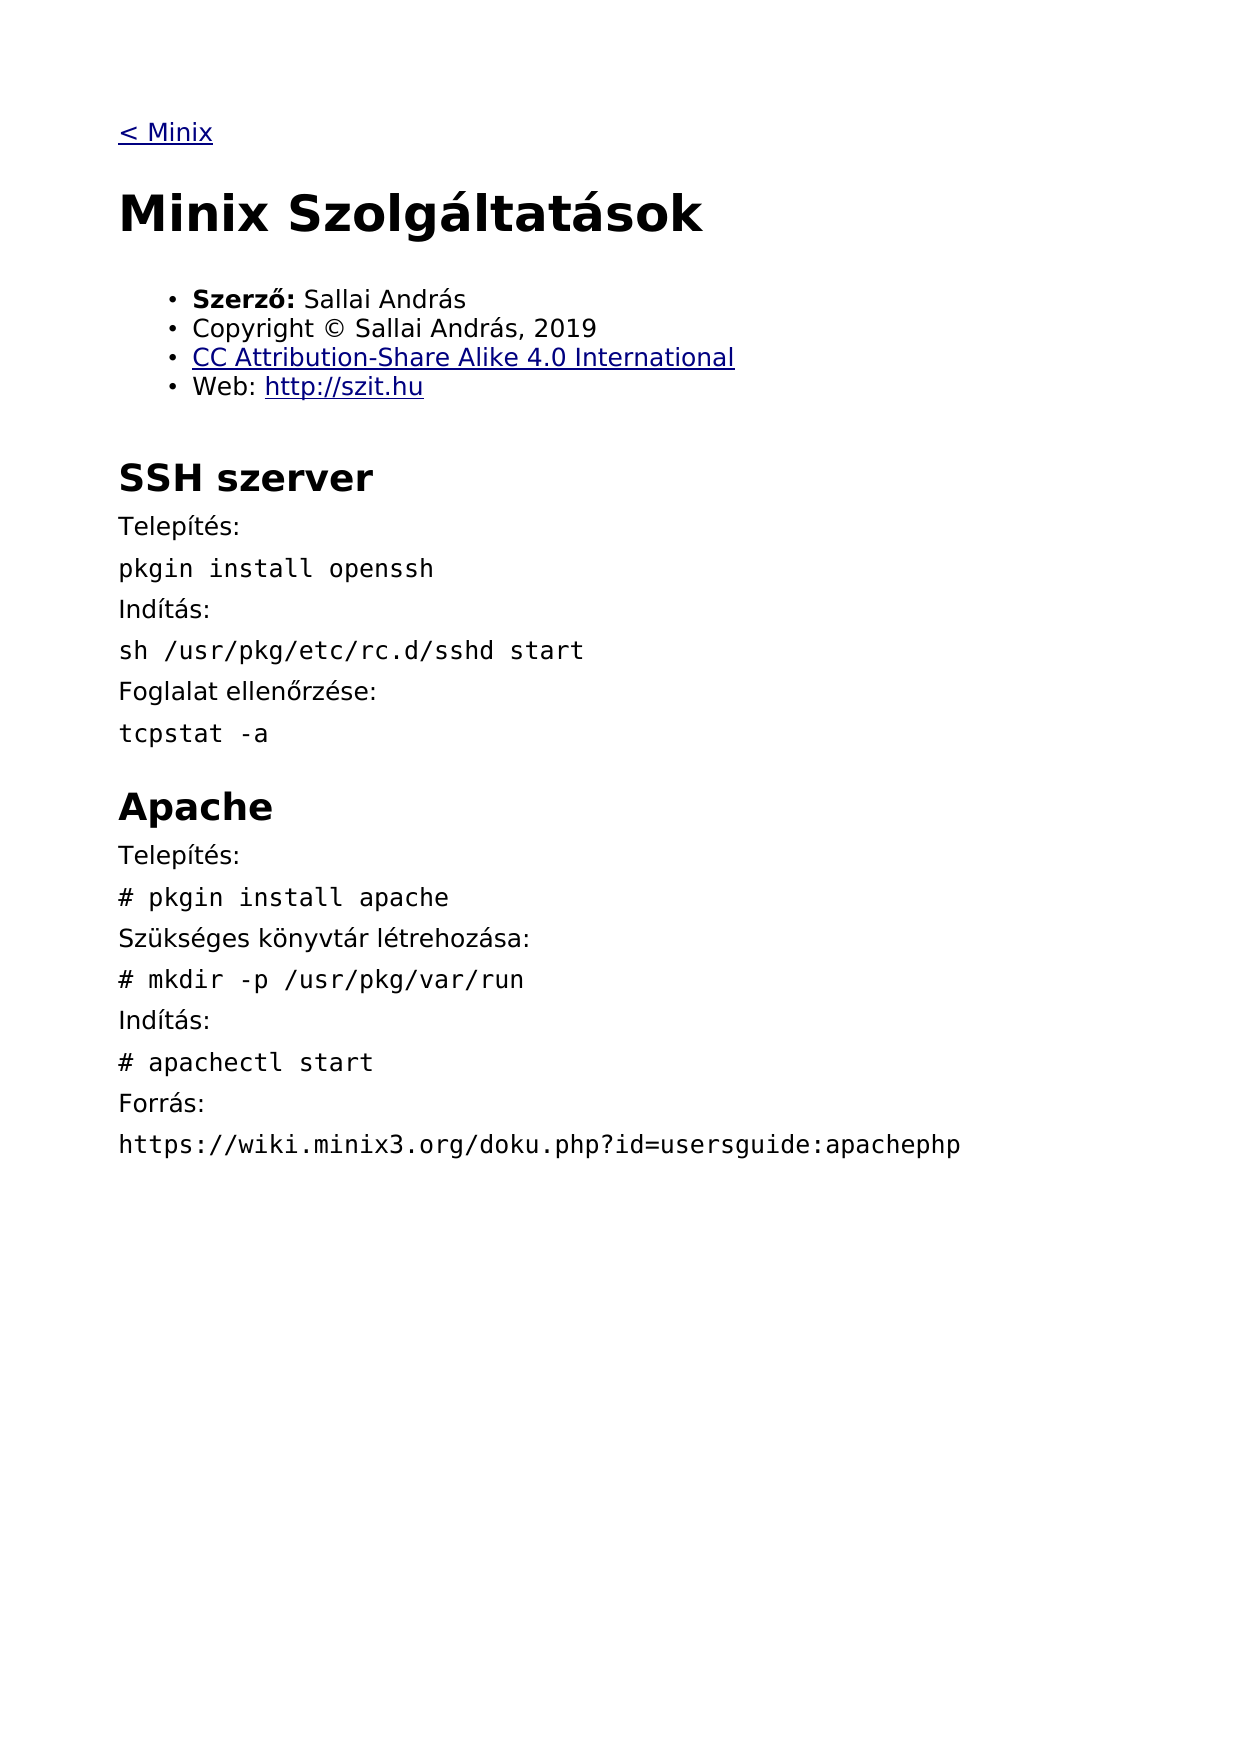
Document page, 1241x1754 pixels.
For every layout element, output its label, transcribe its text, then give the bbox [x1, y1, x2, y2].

list Szerző: Sallai András [177, 285, 1122, 314]
subtitle SSH szerver [118, 456, 1122, 500]
text # mkdir -p /usr/pkg/var/run [118, 966, 1122, 995]
text tcpstat -a [118, 719, 1122, 748]
text Szükséges könyvtár létrehozása: [118, 924, 1122, 953]
text Forrás: [118, 1089, 1122, 1118]
text Indítás: [118, 1006, 1122, 1036]
text sh /usr/pkg/etc/rc.d/sshd start [118, 637, 1122, 666]
list CC Attribution-Share Alike 4.0 International [177, 343, 1122, 372]
text Telepítés: [118, 512, 1122, 541]
text Foglalat ellenőrzése: [118, 677, 1122, 707]
text https://wiki.minix3.org/doku.php?id=usersguide:apachephp [118, 1131, 1122, 1160]
list Web: http://szit.hu [177, 372, 1122, 402]
text # apachectl start [118, 1048, 1122, 1077]
list Copyright © Sallai András, 2019 [177, 314, 1122, 343]
text # pkgin install apache [118, 883, 1122, 912]
text pkgin install openssh [118, 554, 1122, 583]
text < Minix [118, 118, 1122, 147]
subtitle Minix Szolgáltatások [118, 185, 1122, 243]
text Indítás: [118, 595, 1122, 624]
text Telepítés: [118, 841, 1122, 870]
subtitle Apache [118, 785, 1122, 829]
